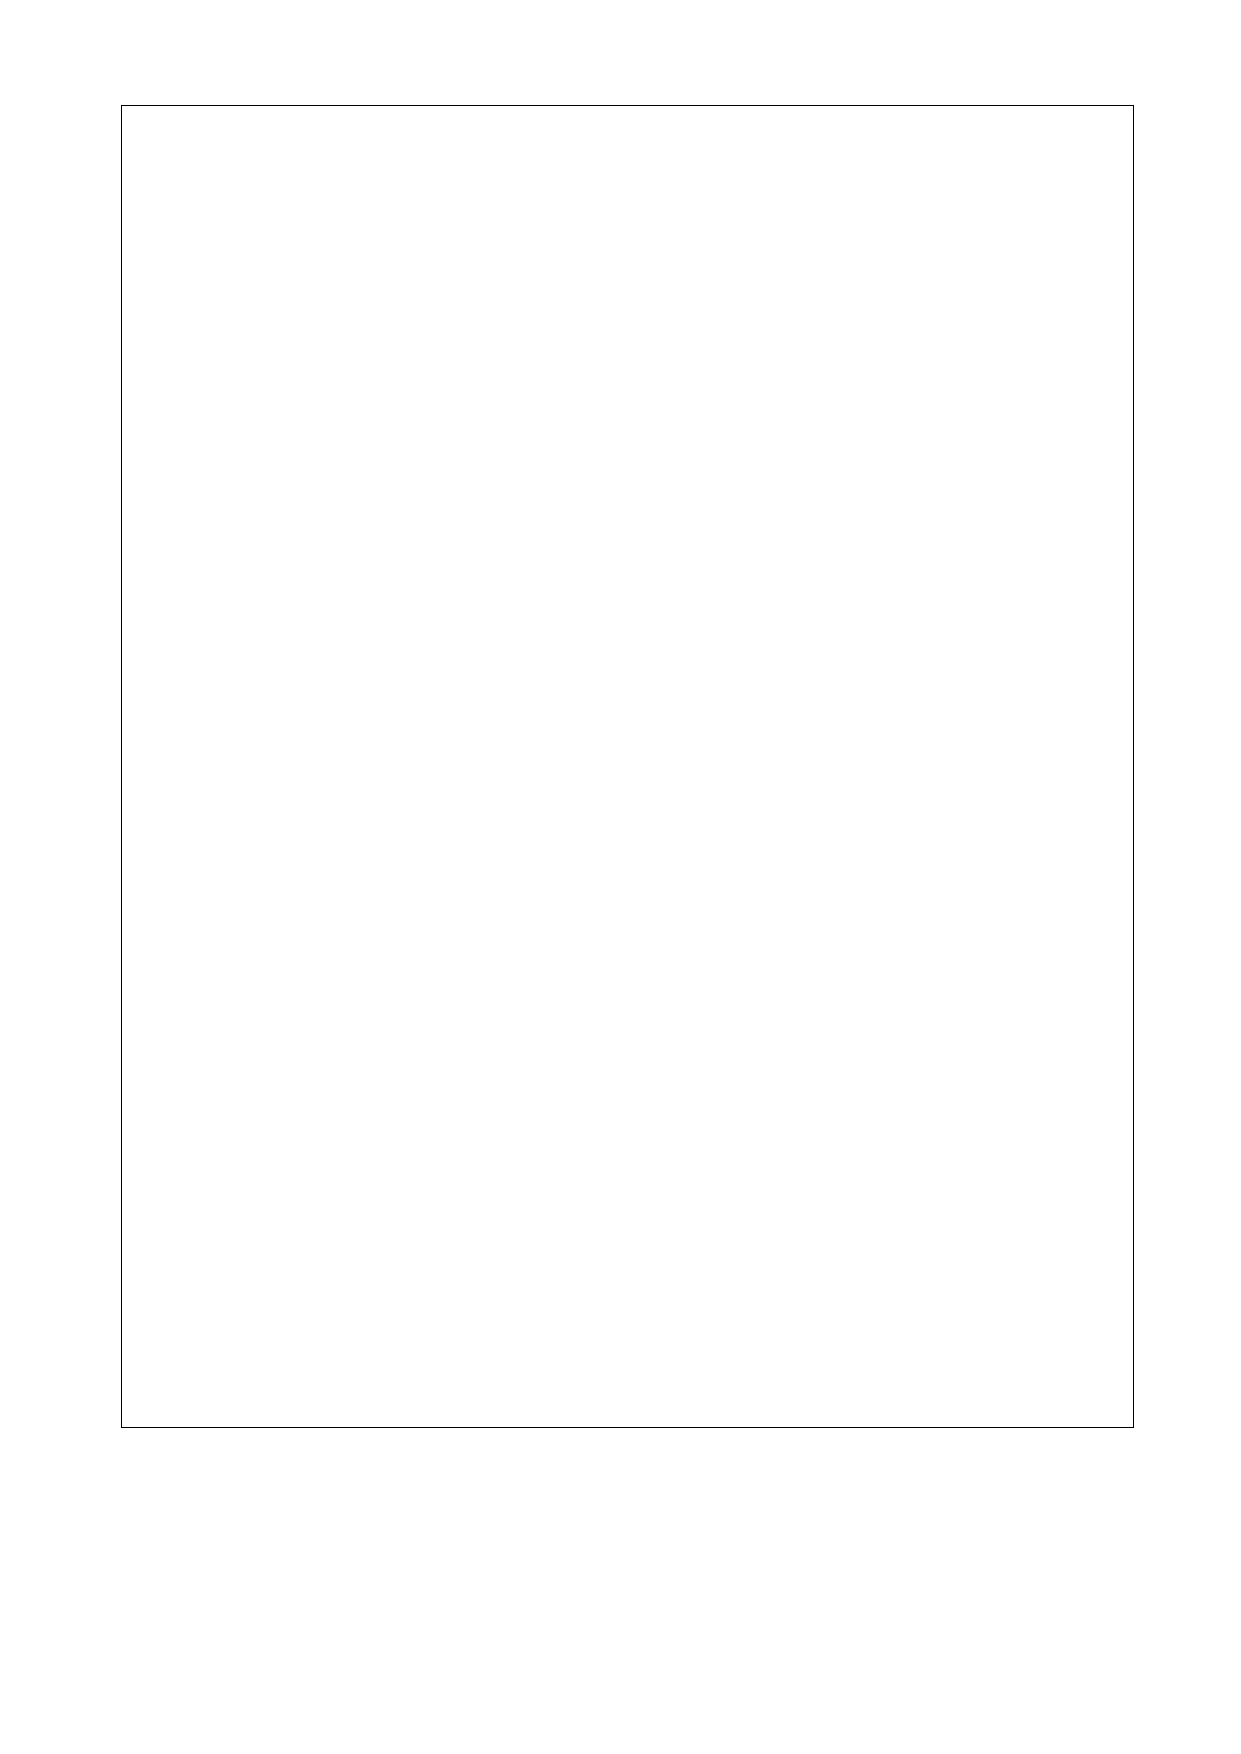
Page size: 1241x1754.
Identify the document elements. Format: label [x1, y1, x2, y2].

table_cell [122, 106, 1133, 1427]
table_cell [1134, 105, 1171, 1427]
